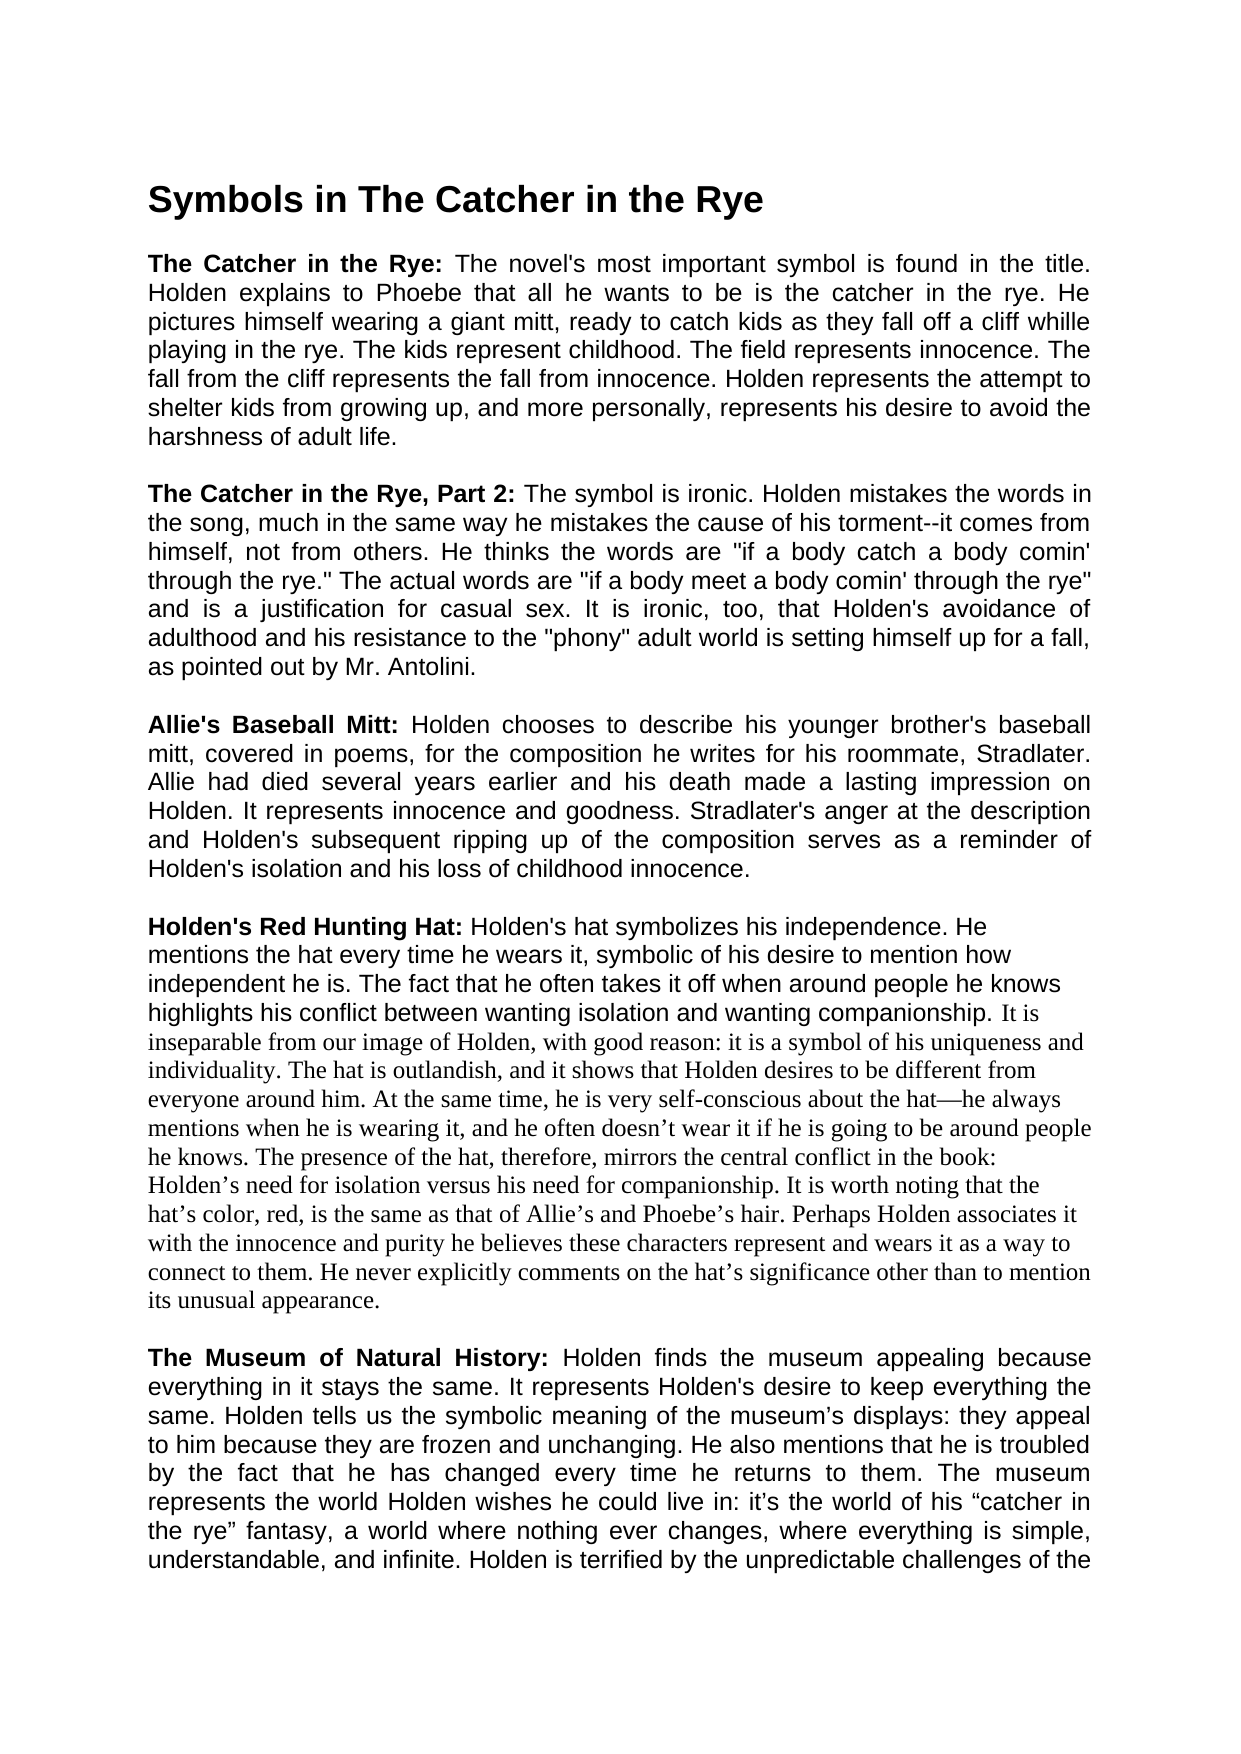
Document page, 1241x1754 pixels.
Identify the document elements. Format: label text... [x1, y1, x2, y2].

text The Catcher in the Rye, Part 2: The symbol is ironic. Holden mistakes the words in the song, much in the same way he mistakes the cause of his torment--it comes from himself, not from others. He thinks the words are "if a body catch a body comin' through the rye." The actual words are "if a body meet a body comin' through the rye" and is a justification for casual sex. It is ironic, too, that Holden's avoidance of adulthood and his resistance to the "phony" adult world is setting himself up for a fall, as pointed out by Mr. Antolini. [148, 479, 1093, 681]
text Allie's Baseball Mitt: Holden chooses to describe his younger brother's baseball mitt, covered in poems, for the composition he writes for his roommate, Stradlater. Allie had died several years earlier and his death made a lasting impression on Holden. It represents innocence and goodness. Stradlater's anger at the description and Holden's subsequent ripping up of the composition serves as a reminder of Holden's isolation and his loss of childhood innocence. [148, 710, 1093, 882]
text The Museum of Natural History: Holden finds the museum appealing because everything in it stays the same. It represents Holden's desire to keep everything the same. Holden tells us the symbolic meaning of the museum’s displays: they appeal to him because they are frozen and unchanging. He also mentions that he is troubled by the fact that he has changed every time he returns to them. The museum represents the world Holden wishes he could live in: it’s the world of his “catcher in the rye” fantasy, a world where nothing ever changes, where everything is simple, understandable, and infinite. Holden is terrified by the unpredictable challenges of the [148, 1343, 1093, 1573]
text Holden's Red Hunting Hat: Holden's hat symbolizes his independence. He mentions the hat every time he wears it, symbolic of his desire to mention how independent he is. The fact that he often takes it off when around people he knows highlights his conflict between wanting isolation and wanting companionship. It is inseparable from our image of Holden, with good reason: it is a symbol of his uniqueness and individuality. The hat is outlandish, and it shows that Holden desires to be different from everyone around him. At the same time, he is very self-conscious about the hat—he always mentions when he is wearing it, and he often doesn’t wear it if he is going to be around people he knows. The presence of the hat, therefore, mirrors the central conflict in the book: Holden’s need for isolation versus his need for companionship. It is worth noting that the hat’s color, red, is the same as that of Allie’s and Phoebe’s hair. Perhaps Holden associates it with the innocence and purity he believes these characters represent and wears it as a way to connect to them. He never explicitly comments on the hat’s significance other than to mention its unusual appearance. [148, 912, 1093, 1314]
subtitle Symbols in The Catcher in the Rye [148, 177, 1093, 220]
text The Catcher in the Rye: The novel's most important symbol is found in the title. Holden explains to Phoebe that all he wants to be is the catcher in the rye. He pictures himself wearing a giant mitt, ready to catch kids as they fall off a cliff whille playing in the rye. The kids represent childhood. The field represents innocence. The fall from the cliff represents the fall from innocence. Holden represents the attempt to shelter kids from growing up, and more personally, represents his desire to avoid the harshness of adult life. [148, 249, 1093, 450]
